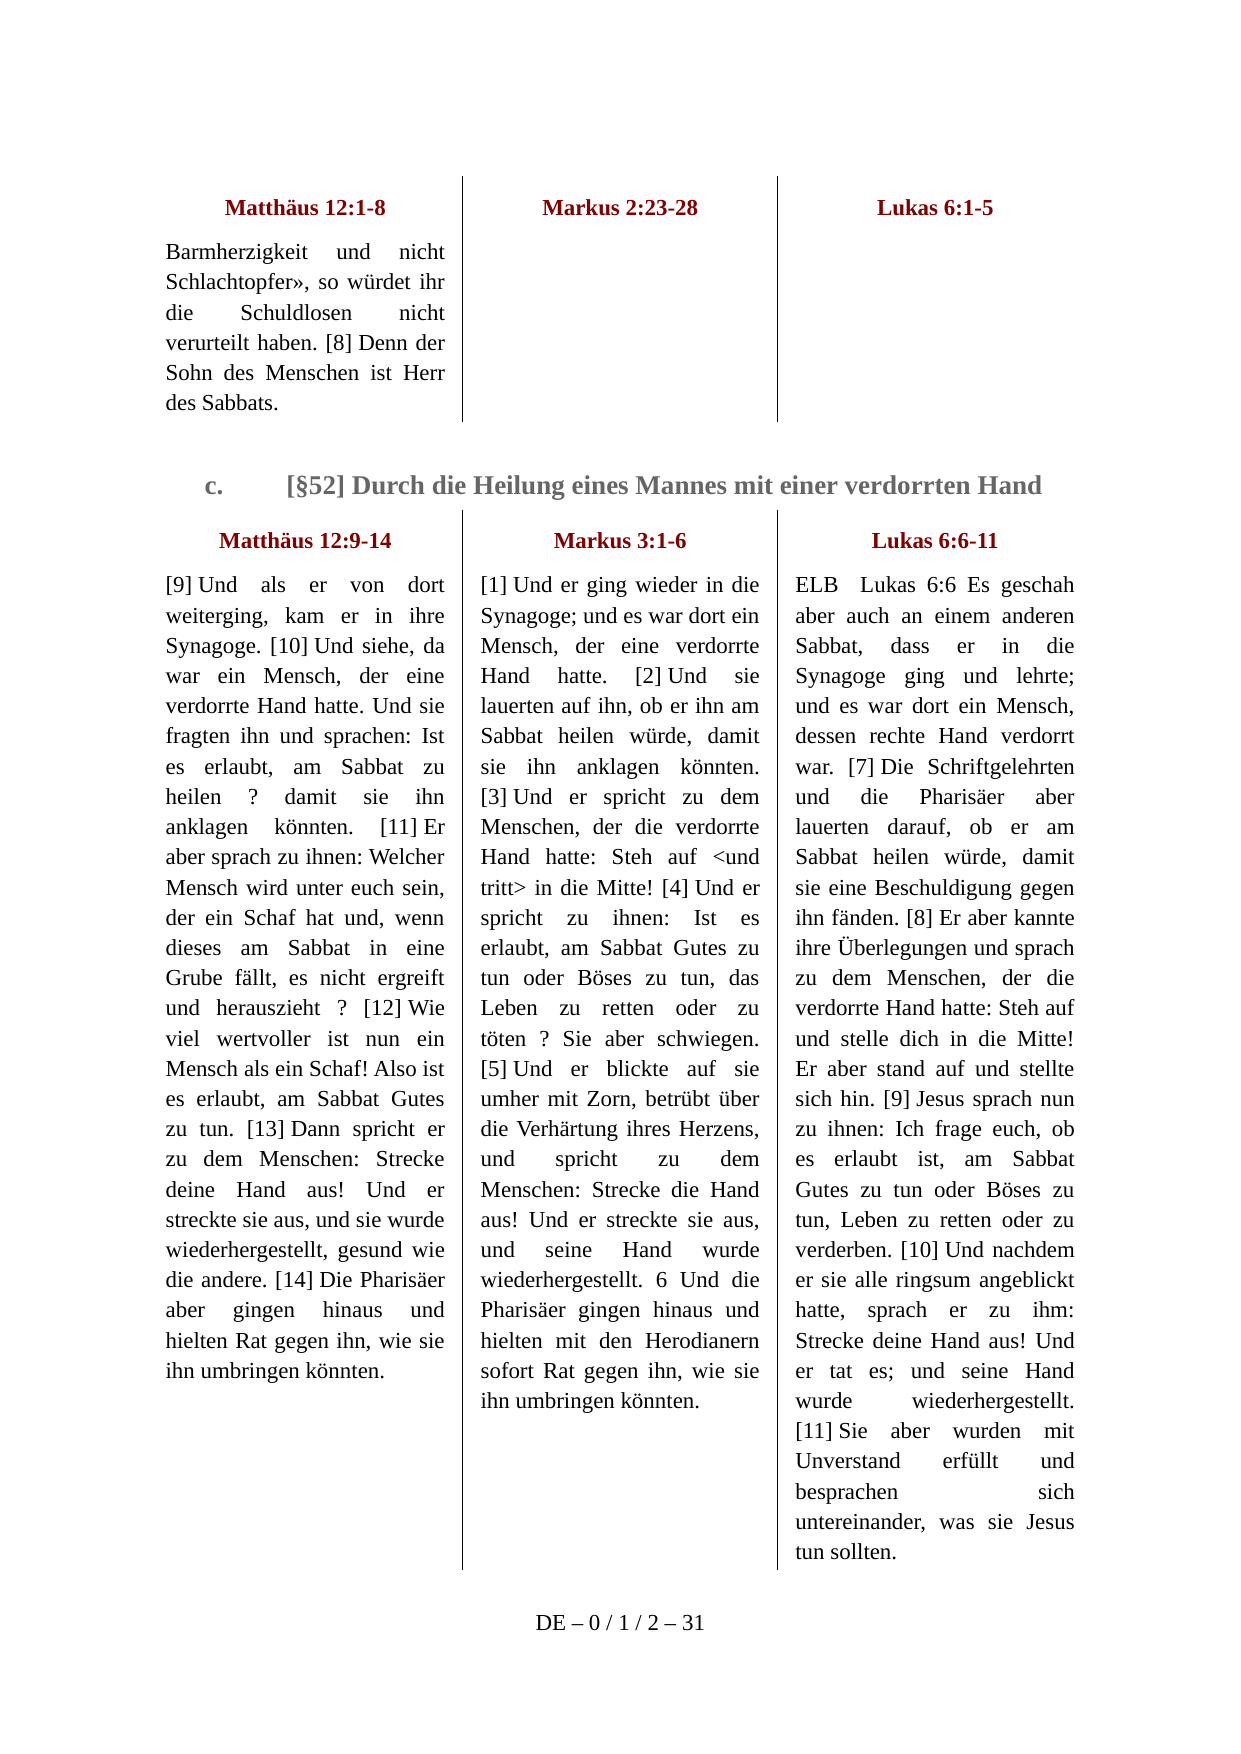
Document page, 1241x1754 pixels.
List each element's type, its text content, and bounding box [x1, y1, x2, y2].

table_header Lukas 6:6-11 [778, 510, 1093, 566]
table_cell [778, 232, 1093, 422]
table_cell Barmherzigkeit und nicht Schlachtopfer», so würdet ihr die Schuldlosen nicht verurteilt haben. [8] Denn der Sohn des Menschen ist Herr des Sabbats. [148, 232, 462, 422]
table_cell [9] Und als er von dort weiterging, kam er in ihre Synagoge. [10] Und siehe, da war ein Mensch, der eine verdorrte Hand hatte. Und sie fragten ihn und sprachen: Ist es erlaubt, am Sabbat zu heilen ? damit sie ihn anklagen könnten. [11] Er aber sprach zu ihnen: Welcher Mensch wird unter euch sein, der ein Schaf hat und, wenn dieses am Sabbat in eine Grube fällt, es nicht ergreift und herauszieht ? [12] Wie viel wertvoller ist nun ein Mensch als ein Schaf! Also ist es erlaubt, am Sabbat Gutes zu tun. [13] Dann spricht er zu dem Menschen: Strecke deine Hand aus! Und er streckte sie aus, und sie wurde wiederhergestellt, gesund wie die andere. [14] Die Pharisäer aber gingen hinaus und hielten Rat gegen ihn, wie sie ihn umbringen könnten. [148, 566, 462, 1570]
subtitle [§52] Durch die Heilung eines Mannes mit einer verdorrten Hand [148, 469, 1093, 501]
table_cell [1] Und er ging wieder in die Synagoge; und es war dort ein Mensch, der eine verdorrte Hand hatte. [2] Und sie lauerten auf ihn, ob er ihn am Sabbat heilen würde, damit sie ihn anklagen könnten. [3] Und er spricht zu dem Menschen, der die verdorrte Hand hatte: Steh auf <und tritt> in die Mitte! [4] Und er spricht zu ihnen: Ist es erlaubt, am Sabbat Gutes zu tun oder Böses zu tun, das Leben zu retten oder zu töten ? Sie aber schwiegen. [5] Und er blickte auf sie umher mit Zorn, betrübt über die Verhärtung ihres Herzens, und spricht zu dem Menschen: Strecke die Hand aus! Und er streckte sie aus, und seine Hand wurde wiederhergestellt. 6 Und die Pharisäer gingen hinaus und hielten mit den Herodianern sofort Rat gegen ihn, wie sie ihn umbringen könnten. [463, 566, 777, 1570]
table_cell ELB Lukas 6:6 Es geschah aber auch an einem anderen Sabbat, dass er in die Synagoge ging und lehrte; und es war dort ein Mensch, dessen rechte Hand verdorrt war. [7] Die Schriftgelehrten und die Pharisäer aber lauerten darauf, ob er am Sabbat heilen würde, damit sie eine Beschuldigung gegen ihn fänden. [8] Er aber kannte ihre Überlegungen und sprach zu dem Menschen, der die verdorrte Hand hatte: Steh auf und stelle dich in die Mitte! Er aber stand auf und stellte sich hin. [9] Jesus sprach nun zu ihnen: Ich frage euch, ob es erlaubt ist, am Sabbat Gutes zu tun oder Böses zu tun, Leben zu retten oder zu verderben. [10] Und nachdem er sie alle ringsum angeblickt hatte, sprach er zu ihm: Strecke deine Hand aus! Und er tat es; und seine Hand wurde wiederhergestellt. [11] Sie aber wurden mit Unverstand erfüllt und besprachen sich untereinander, was sie Jesus tun sollten. [778, 566, 1093, 1570]
table_cell [463, 232, 777, 422]
table_header Matthäus 12:9-14 [148, 510, 462, 566]
table_header Matthäus 12:1-8 [148, 176, 462, 232]
table_header Lukas 6:1-5 [778, 176, 1093, 232]
table_header Markus 2:23-28 [463, 176, 777, 232]
table_header Markus 3:1-6 [463, 510, 777, 566]
